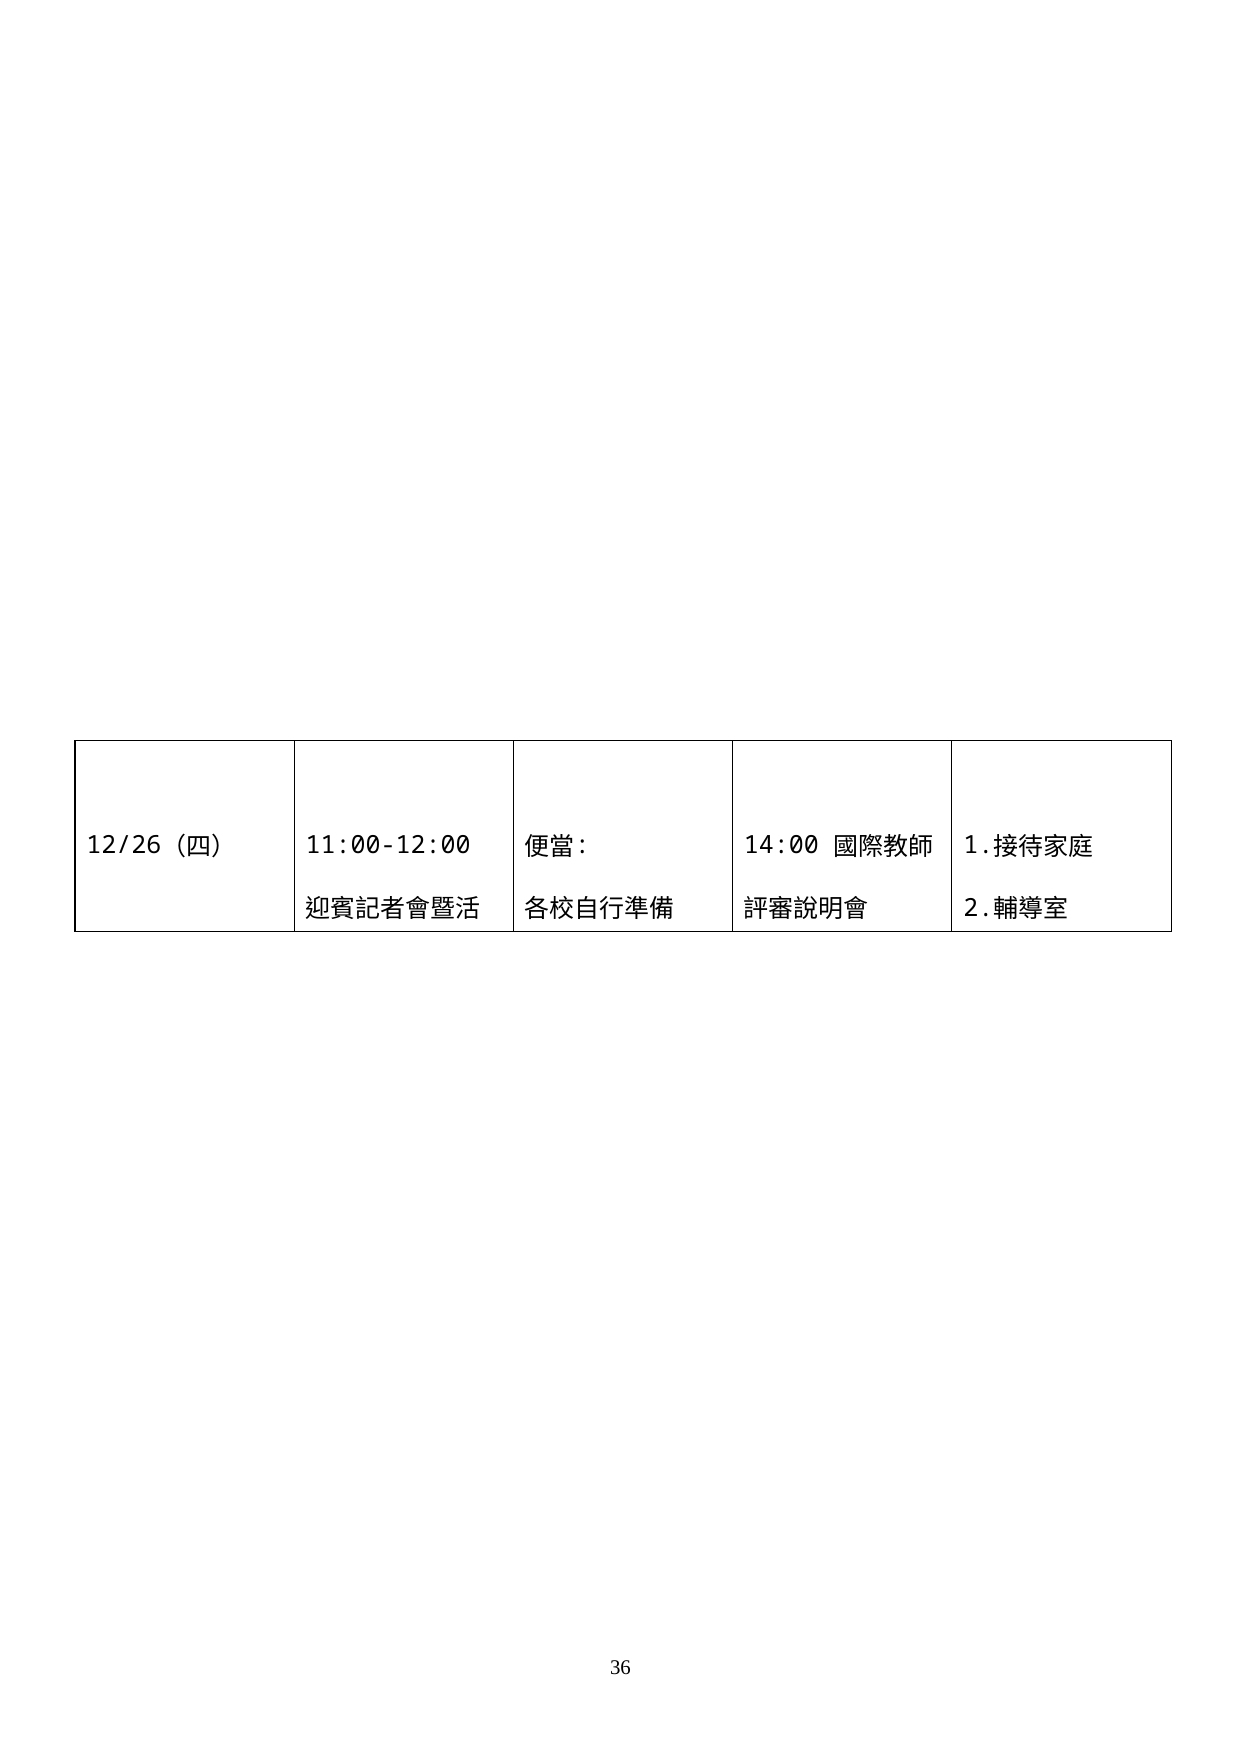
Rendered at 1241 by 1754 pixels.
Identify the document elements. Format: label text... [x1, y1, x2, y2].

table_cell 便當: 各校自行準備 [514, 741, 732, 931]
table_cell 12/26（四） [76, 741, 294, 931]
table_cell 11:00-12:00 迎賓記者會暨活 [295, 741, 513, 931]
table_cell 1.接待家庭 2.輔導室 [952, 741, 1171, 931]
table_cell 14:00 國際教師評審說明會 [733, 741, 951, 931]
